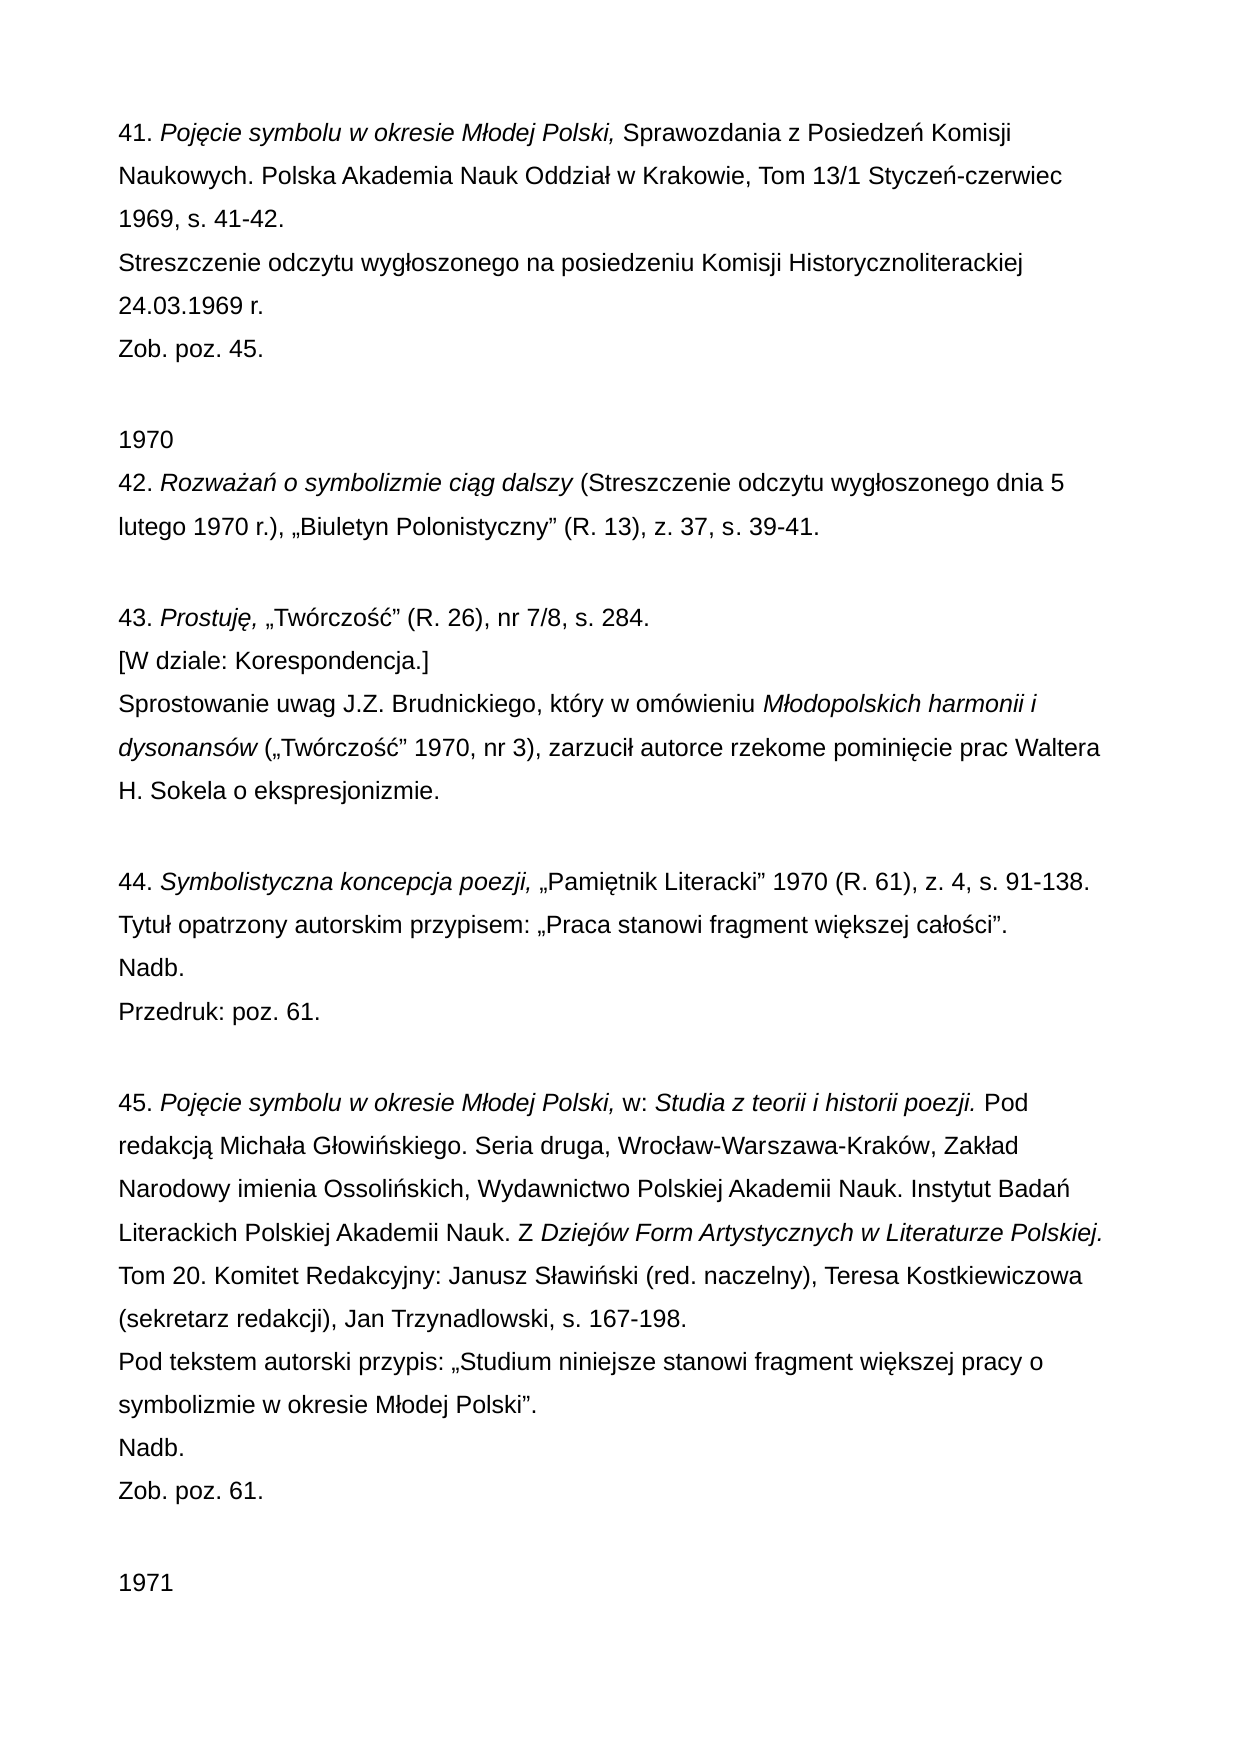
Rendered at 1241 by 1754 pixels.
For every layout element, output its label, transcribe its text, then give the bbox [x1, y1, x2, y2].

text 1970 [118, 425, 1122, 454]
text Streszczenie odczytu wygłoszonego na posiedzeniu Komisji Historycznoliterackiej 24.03.1969 r. [118, 247, 1122, 319]
text Nadb. [118, 1433, 1122, 1462]
text Pod tekstem autorski przypis: „Studium niniejsze stanowi fragment większej pracy o symbolizmie w okresie Młodej Polski”. [118, 1347, 1122, 1419]
text Sprostowanie uwag J.Z. Brudnickiego, który w omówieniu Młodopolskich harmonii i dysonansów („Twórczość” 1970, nr 3), zarzucił autorce rzekome pominięcie prac Waltera H. Sokela o ekspresjonizmie. [118, 689, 1122, 804]
text 45. Pojęcie symbolu w okresie Młodej Polski, w: Studia z teorii i historii poezji. Pod redakcją Michała Głowińskiego. Seria druga, Wrocław-Warszawa-Kraków, Zakład Narodowy imienia Ossolińskich, Wydawnictwo Polskiej Akademii Nauk. Instytut Badań Literackich Polskiej Akademii Nauk. Z Dziejów Form Artystycznych w Literaturze Polskiej. Tom 20. Komitet Redakcyjny: Janusz Sławiński (red. naczelny), Teresa Kostkiewiczowa (sekretarz redakcji), Jan Trzynadlowski, s. 167-198. [118, 1088, 1122, 1332]
text 1971 [118, 1568, 1122, 1597]
text Zob. poz. 45. [118, 334, 1122, 362]
text Przedruk: poz. 61. [118, 997, 1122, 1025]
text 41. Pojęcie symbolu w okresie Młodej Polski, Sprawozdania z Posiedzeń Komisji Naukowych. Polska Akademia Nauk Oddział w Krakowie, Tom 13/1 Styczeń-czerwiec 1969, s. 41-42. [118, 118, 1122, 233]
text 44. Symbolistyczna koncepcja poezji, „Pamiętnik Literacki” 1970 (R. 61), z. 4, s. 91-138. [118, 867, 1122, 896]
text [W dziale: Korespondencja.] [118, 646, 1122, 675]
text Nadb. [118, 953, 1122, 982]
text Tytuł opatrzony autorskim przypisem: „Praca stanowi fragment większej całości”. [118, 910, 1122, 939]
text Zob. poz. 61. [118, 1476, 1122, 1505]
text 43. Prostuję, „Twórczość” (R. 26), nr 7/8, s. 284. [118, 603, 1122, 632]
text 42. Rozważań o symbolizmie ciąg dalszy (Streszczenie odczytu wygłoszonego dnia 5 lutego 1970 r.), „Biuletyn Polonistyczny” (R. 13), z. 37, s. 39-41. [118, 468, 1122, 540]
